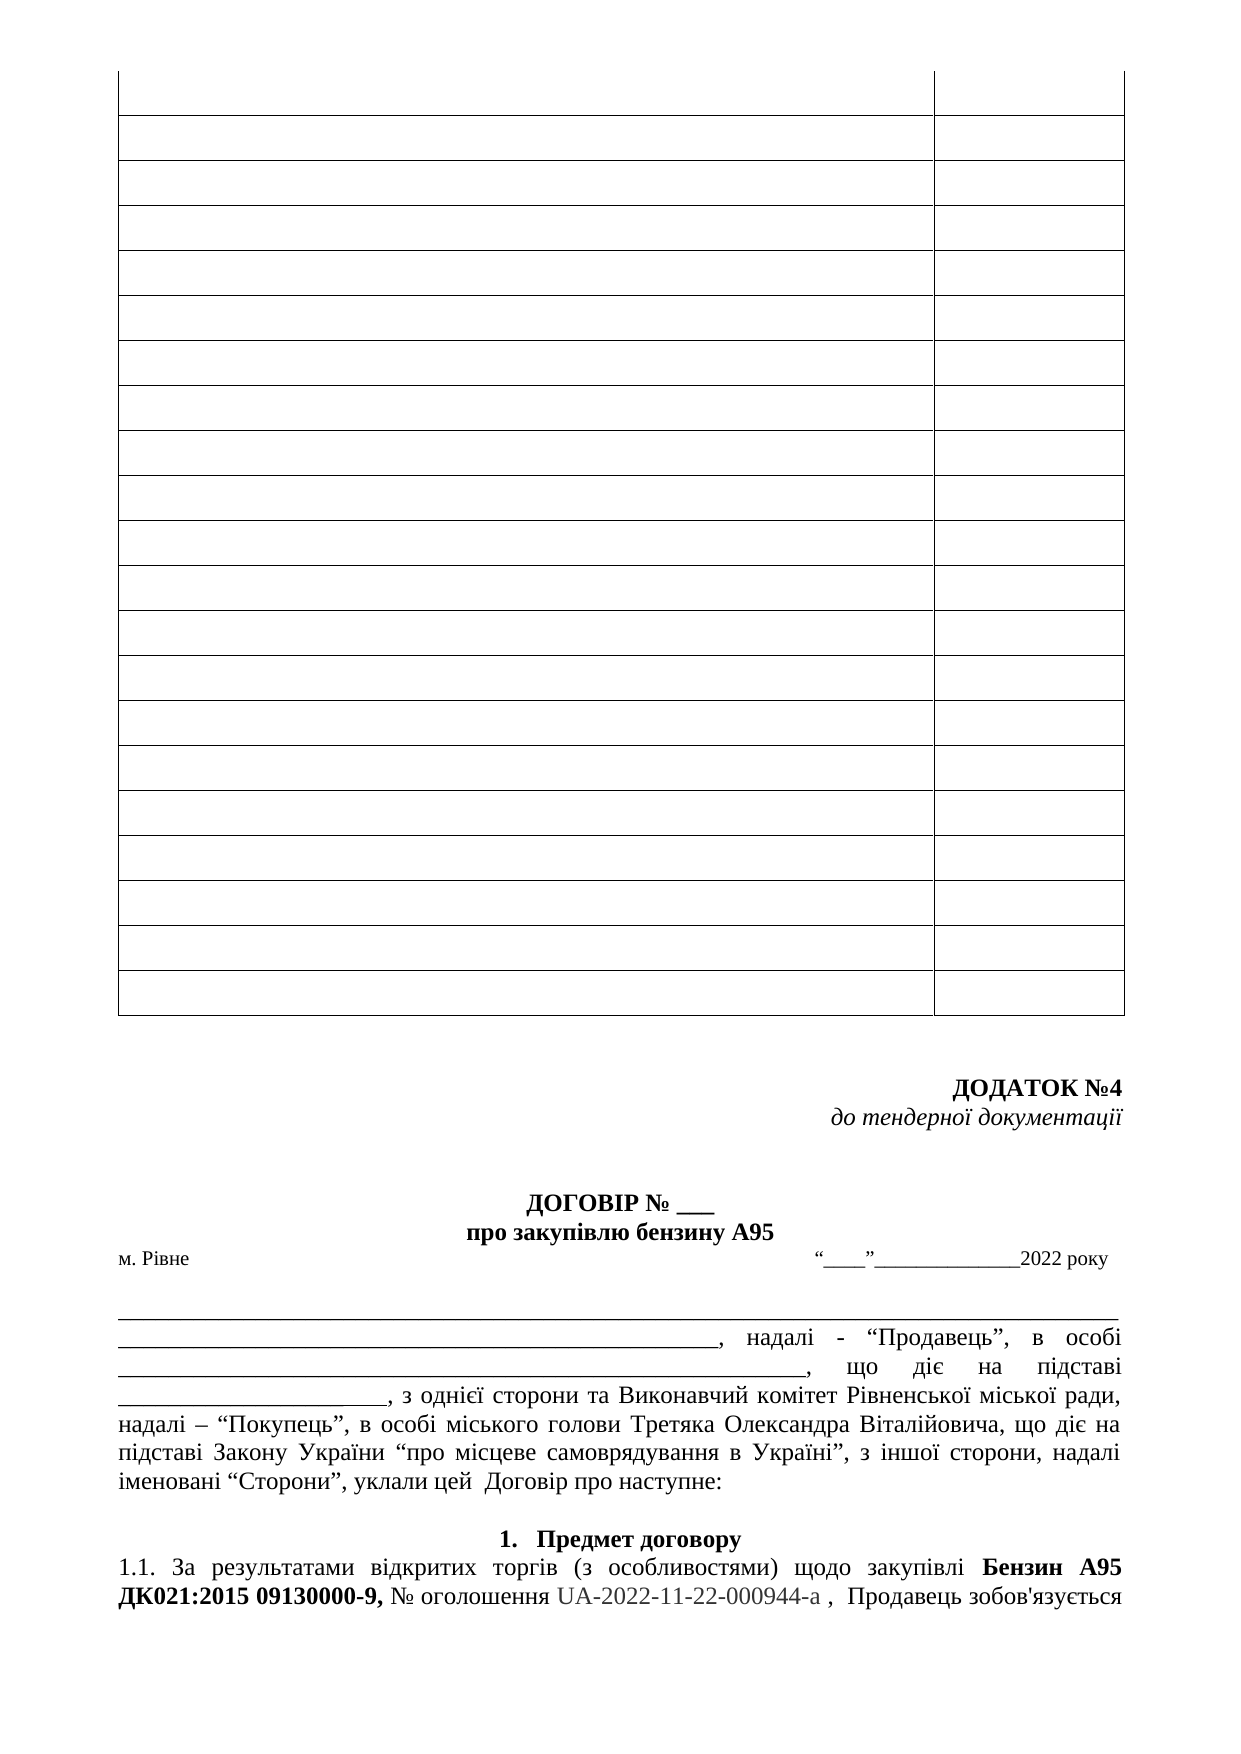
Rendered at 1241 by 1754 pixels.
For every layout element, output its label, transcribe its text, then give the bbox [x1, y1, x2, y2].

table_cell [119, 341, 933, 385]
table_cell [119, 971, 933, 1015]
table_cell [935, 476, 1124, 520]
table_cell [119, 161, 933, 205]
table_cell [119, 611, 933, 655]
table_cell [935, 836, 1124, 880]
table_cell [119, 521, 933, 565]
list Предмет договору [118, 1524, 1122, 1552]
table_cell [119, 251, 933, 295]
table_cell [935, 341, 1124, 385]
table_cell [935, 71, 1124, 115]
table_cell [935, 431, 1124, 475]
text ДОДАТОК №4 [118, 1073, 1122, 1102]
table_cell [935, 161, 1124, 205]
table_cell [119, 476, 933, 520]
table_cell [119, 656, 933, 700]
table_cell [935, 206, 1124, 250]
table_cell [119, 701, 933, 745]
table_cell [935, 746, 1124, 790]
table_cell [119, 296, 933, 340]
table_cell [119, 386, 933, 430]
table_cell [119, 791, 933, 835]
table_cell [119, 926, 933, 970]
table_cell [935, 251, 1124, 295]
table_cell [935, 296, 1124, 340]
table_cell [119, 206, 933, 250]
table_cell [935, 881, 1124, 925]
text ДОГОВІР № ___ [118, 1188, 1122, 1217]
table_cell [119, 116, 933, 160]
table_cell [935, 116, 1124, 160]
text 1.1. За результатами відкритих торгів (з особливостями) щодо закупівлі Бензин А95 ДК021:2015 09130000-9, № оголошення UA-2022-11-22-000944-a , Продавець зобов'язується [118, 1552, 1122, 1610]
table_cell [935, 656, 1124, 700]
table_cell [935, 701, 1124, 745]
text про закупівлю бензину А95 [118, 1217, 1122, 1246]
text ________________________________________________________________________________________________________________________________, надалі - “Продавець”, в особі _______________________________________________________, що діє на підставі __________________ , з однієї сторони та Виконавчий комітет Рівненської міської ради, надалі – “Покупець”, в особі міського голови Третяка Олександра Віталійовича, що діє на підставі Закону України “про місцеве самоврядування в Україні”, з іншої сторони, надалі іменовані “Сторони”, уклали цей Договір про наступне: [118, 1294, 1122, 1495]
table_cell [119, 431, 933, 475]
table_cell [119, 566, 933, 610]
text до тендерної документації [708, 1102, 1122, 1131]
table_cell [935, 611, 1124, 655]
table_cell [935, 971, 1124, 1015]
table_cell [935, 926, 1124, 970]
table_cell [119, 746, 933, 790]
table_cell [119, 881, 933, 925]
table_cell [935, 566, 1124, 610]
table_cell [119, 71, 933, 115]
table_cell [119, 836, 933, 880]
table_cell [935, 791, 1124, 835]
table_cell [935, 521, 1124, 565]
table_cell [935, 386, 1124, 430]
text м. Рівне “____”______________2022 року [118, 1246, 1122, 1269]
